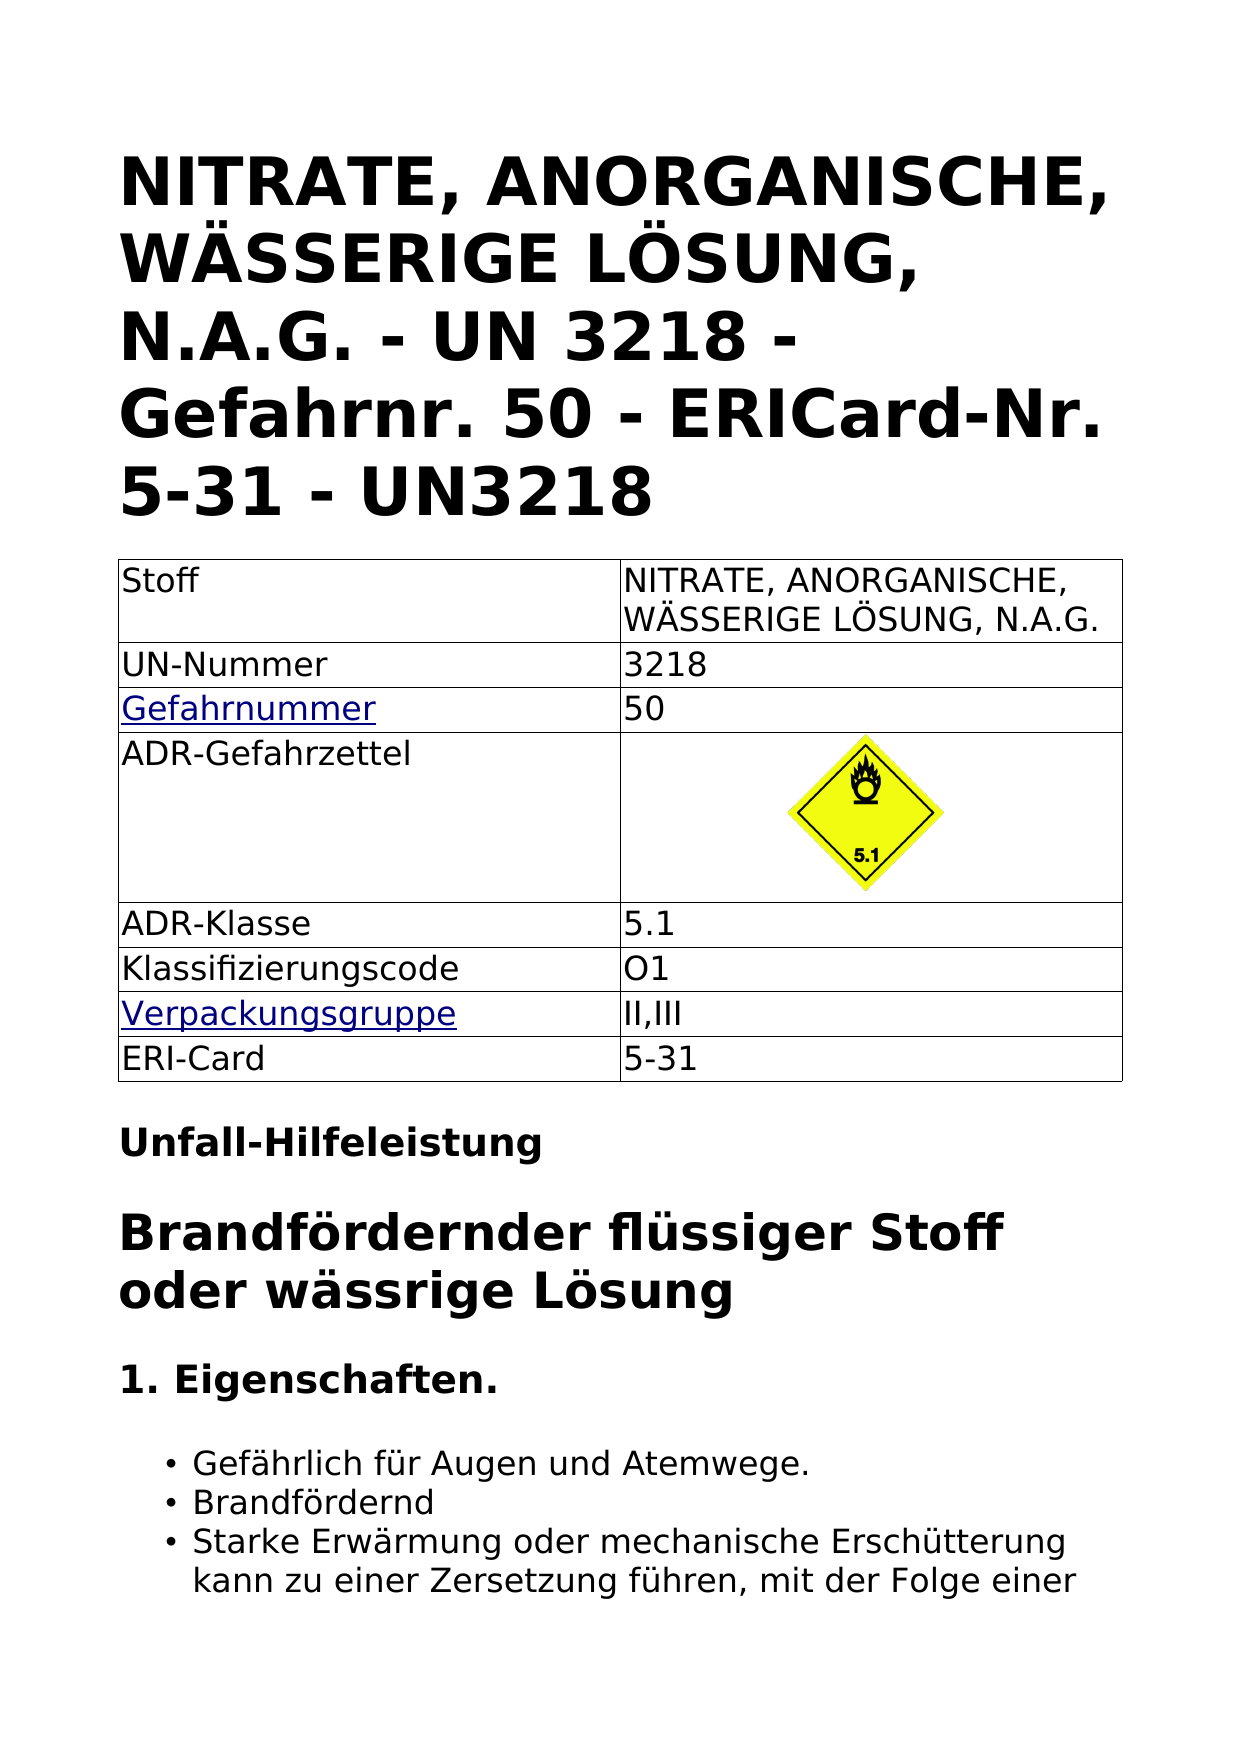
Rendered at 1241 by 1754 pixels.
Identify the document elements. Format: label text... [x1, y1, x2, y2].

table_cell ADR-Gefahrzettel [119, 733, 620, 902]
list Brandfördernd [177, 1483, 1122, 1522]
picture [787, 734, 944, 891]
table_cell Klassifizierungscode [119, 948, 620, 991]
table_cell 3218 [621, 643, 1122, 687]
table_cell 5.1 [621, 903, 1122, 947]
table_header Stoff [119, 560, 620, 642]
table_cell ADR-Klasse [119, 903, 620, 947]
table_cell O1 [621, 948, 1122, 991]
subtitle 1. Eigenschaften. [118, 1357, 1122, 1403]
table_cell 5-31 [621, 1037, 1122, 1081]
table_header NITRATE, ANORGANISCHE, WÄSSERIGE LÖSUNG, N.A.G. [621, 560, 1122, 642]
list Gefährlich für Augen und Atemwege. [177, 1445, 1122, 1483]
table_cell Gefahrnummer [119, 688, 620, 732]
subtitle Brandfördernder flüssiger Stoff oder wässrige Lösung [118, 1203, 1122, 1320]
table_cell [621, 733, 1122, 902]
table_cell ERI-Card [119, 1037, 620, 1081]
subtitle Unfall-Hilfeleistung [118, 1121, 1122, 1166]
table_cell 50 [621, 688, 1122, 732]
table_cell UN-Nummer [119, 643, 620, 687]
list Starke Erwärmung oder mechanische Erschütterung kann zu einer Zersetzung führen, mit der Folge einer [177, 1522, 1122, 1600]
subtitle NITRATE, ANORGANISCHE, WÄSSERIGE LÖSUNG, N.A.G. - UN 3218 - Gefahrnr. 50 - ERICard-Nr. 5-31 - UN3218 [118, 143, 1122, 531]
table_cell Verpackungsgruppe [119, 992, 620, 1036]
table_cell II,III [621, 992, 1122, 1036]
